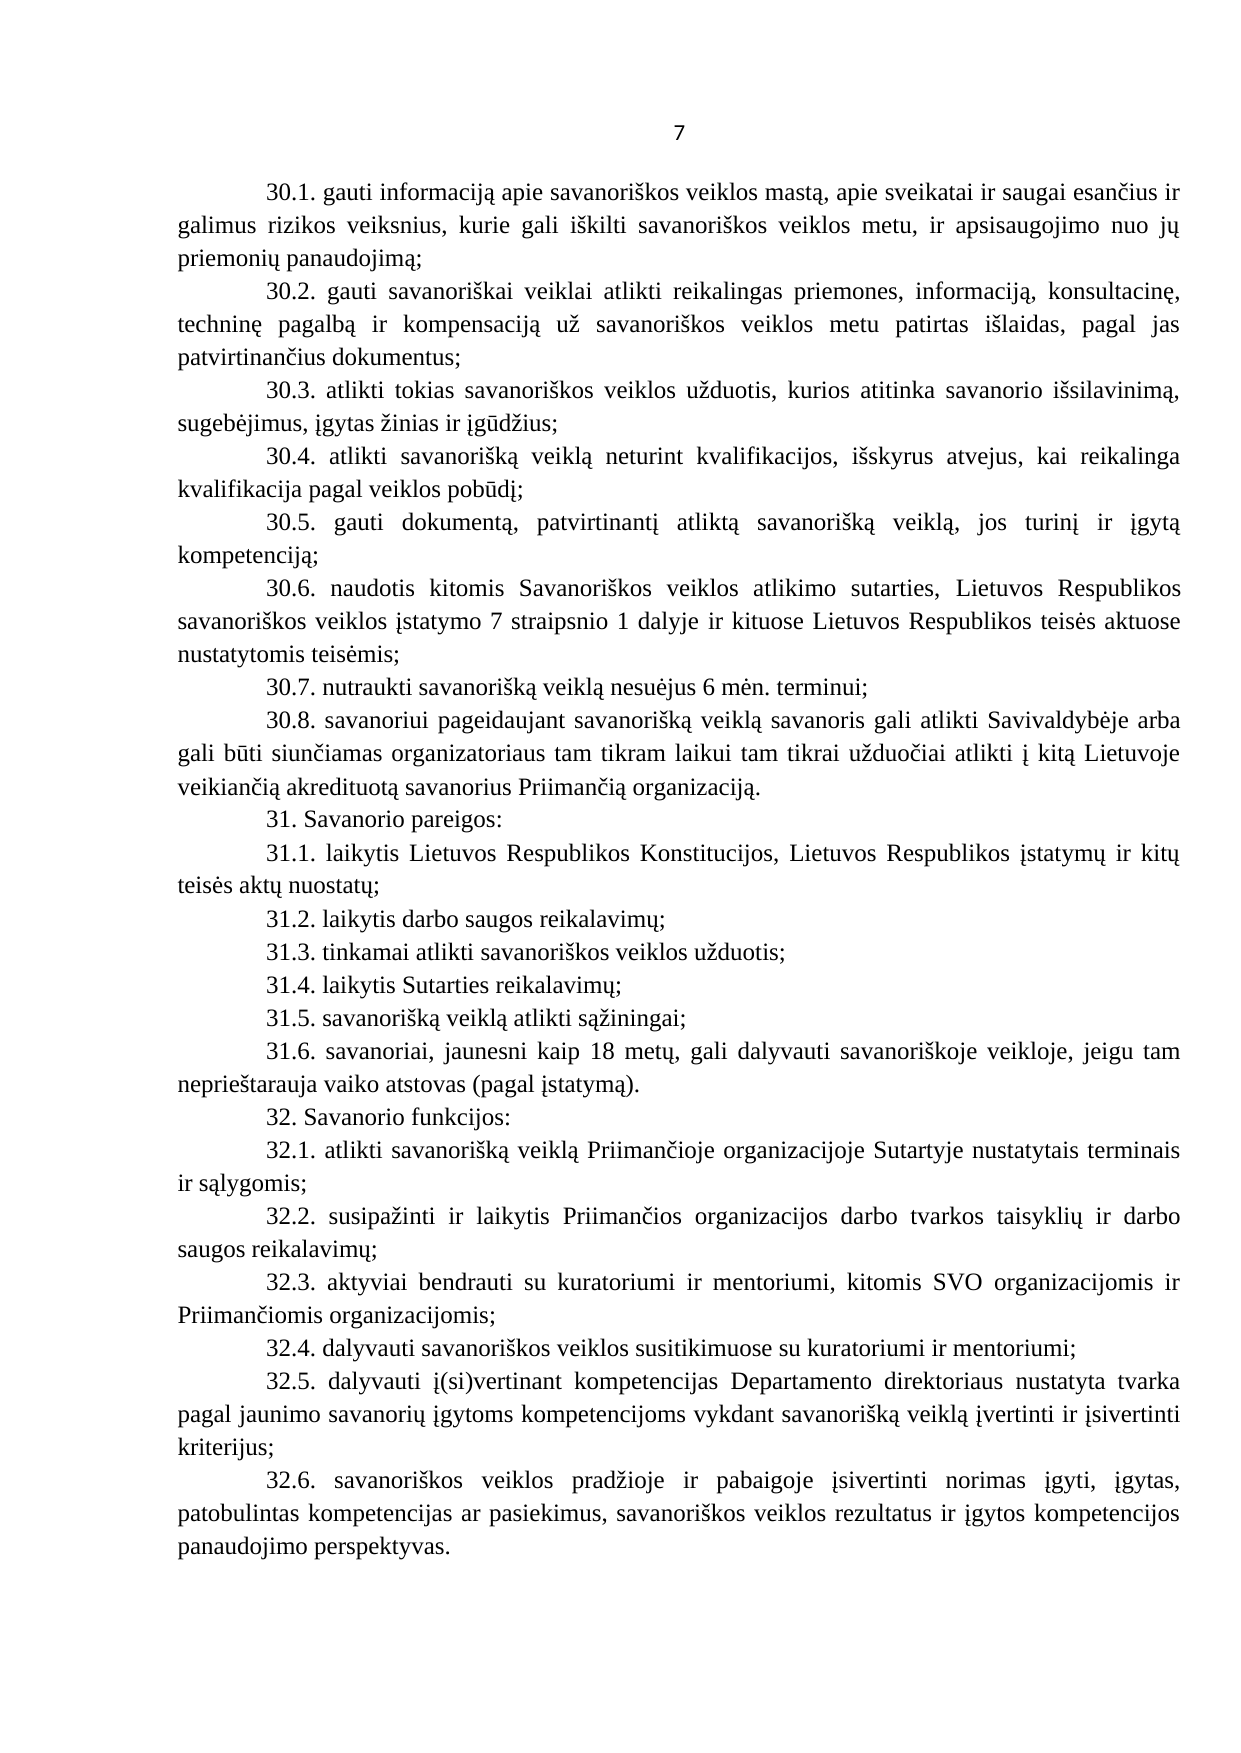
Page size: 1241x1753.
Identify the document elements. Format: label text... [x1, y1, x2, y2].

text 32.4. dalyvauti savanoriškos veiklos susitikimuose su kuratoriumi ir mentoriumi; [177, 1333, 1181, 1362]
text 32.5. dalyvauti į(si)vertinant kompetencijas Departamento direktoriaus nustatyta tvarka pagal jaunimo savanorių įgytoms kompetencijoms vykdant savanorišką veiklą įvertinti ir įsivertinti kriterijus; [177, 1366, 1181, 1461]
text 30.4. atlikti savanorišką veiklą neturint kvalifikacijos, išskyrus atvejus, kai reikalinga kvalifikacija pagal veiklos pobūdį; [177, 441, 1181, 503]
text 32. Savanorio funkcijos: [177, 1102, 1181, 1131]
text 30.8. savanoriui pageidaujant savanorišką veiklą savanoris gali atlikti Savivaldybėje arba gali būti siunčiamas organizatoriaus tam tikram laikui tam tikrai užduočiai atlikti į kitą Lietuvoje veikiančią akredituotą savanorius Priimančią organizaciją. [177, 706, 1181, 800]
text 30.6. naudotis kitomis Savanoriškos veiklos atlikimo sutarties, Lietuvos Respublikos savanoriškos veiklos įstatymo 7 straipsnio 1 dalyje ir kituose Lietuvos Respublikos teisės aktuose nustatytomis teisėmis; [177, 573, 1181, 668]
text 31.3. tinkamai atlikti savanoriškos veiklos užduotis; [177, 937, 1181, 965]
text 31.5. savanorišką veiklą atlikti sąžiningai; [177, 1003, 1181, 1031]
text 31.2. laikytis darbo saugos reikalavimų; [177, 904, 1181, 932]
text 31.4. laikytis Sutarties reikalavimų; [177, 970, 1181, 998]
text 30.5. gauti dokumentą, patvirtinantį atliktą savanorišką veiklą, jos turinį ir įgytą kompetenciją; [177, 507, 1181, 569]
text 30.1. gauti informaciją apie savanoriškos veiklos mastą, apie sveikatai ir saugai esančius ir galimus rizikos veiksnius, kurie gali iškilti savanoriškos veiklos metu, ir apsisaugojimo nuo jų priemonių panaudojimą; [177, 177, 1181, 272]
text 32.1. atlikti savanorišką veiklą Priimančioje organizacijoje Sutartyje nustatytais terminais ir sąlygomis; [177, 1135, 1181, 1197]
text 32.2. susipažinti ir laikytis Priimančios organizacijos darbo tvarkos taisyklių ir darbo saugos reikalavimų; [177, 1201, 1181, 1263]
text 32.3. aktyviai bendrauti su kuratoriumi ir mentoriumi, kitomis SVO organizacijomis ir Priimančiomis organizacijomis; [177, 1267, 1181, 1329]
text 30.3. atlikti tokias savanoriškos veiklos užduotis, kurios atitinka savanorio išsilavinimą, sugebėjimus, įgytas žinias ir įgūdžius; [177, 375, 1181, 437]
text 30.7. nutraukti savanorišką veiklą nesuėjus 6 mėn. terminui; [177, 672, 1181, 701]
text 31. Savanorio pareigos: [177, 804, 1181, 833]
text 31.6. savanoriai, jaunesni kaip 18 metų, gali dalyvauti savanoriškoje veikloje, jeigu tam neprieštarauja vaiko atstovas (pagal įstatymą). [177, 1036, 1181, 1097]
text 31.1. laikytis Lietuvos Respublikos Konstitucijos, Lietuvos Respublikos įstatymų ir kitų teisės aktų nuostatų; [177, 838, 1181, 899]
text 32.6. savanoriškos veiklos pradžioje ir pabaigoje įsivertinti norimas įgyti, įgytas, patobulintas kompetencijas ar pasiekimus, savanoriškos veiklos rezultatus ir įgytos kompetencijos panaudojimo perspektyvas. [177, 1465, 1181, 1560]
text 30.2. gauti savanoriškai veiklai atlikti reikalingas priemones, informaciją, konsultacinę, techninę pagalbą ir kompensaciją už savanoriškos veiklos metu patirtas išlaidas, pagal jas patvirtinančius dokumentus; [177, 276, 1181, 371]
